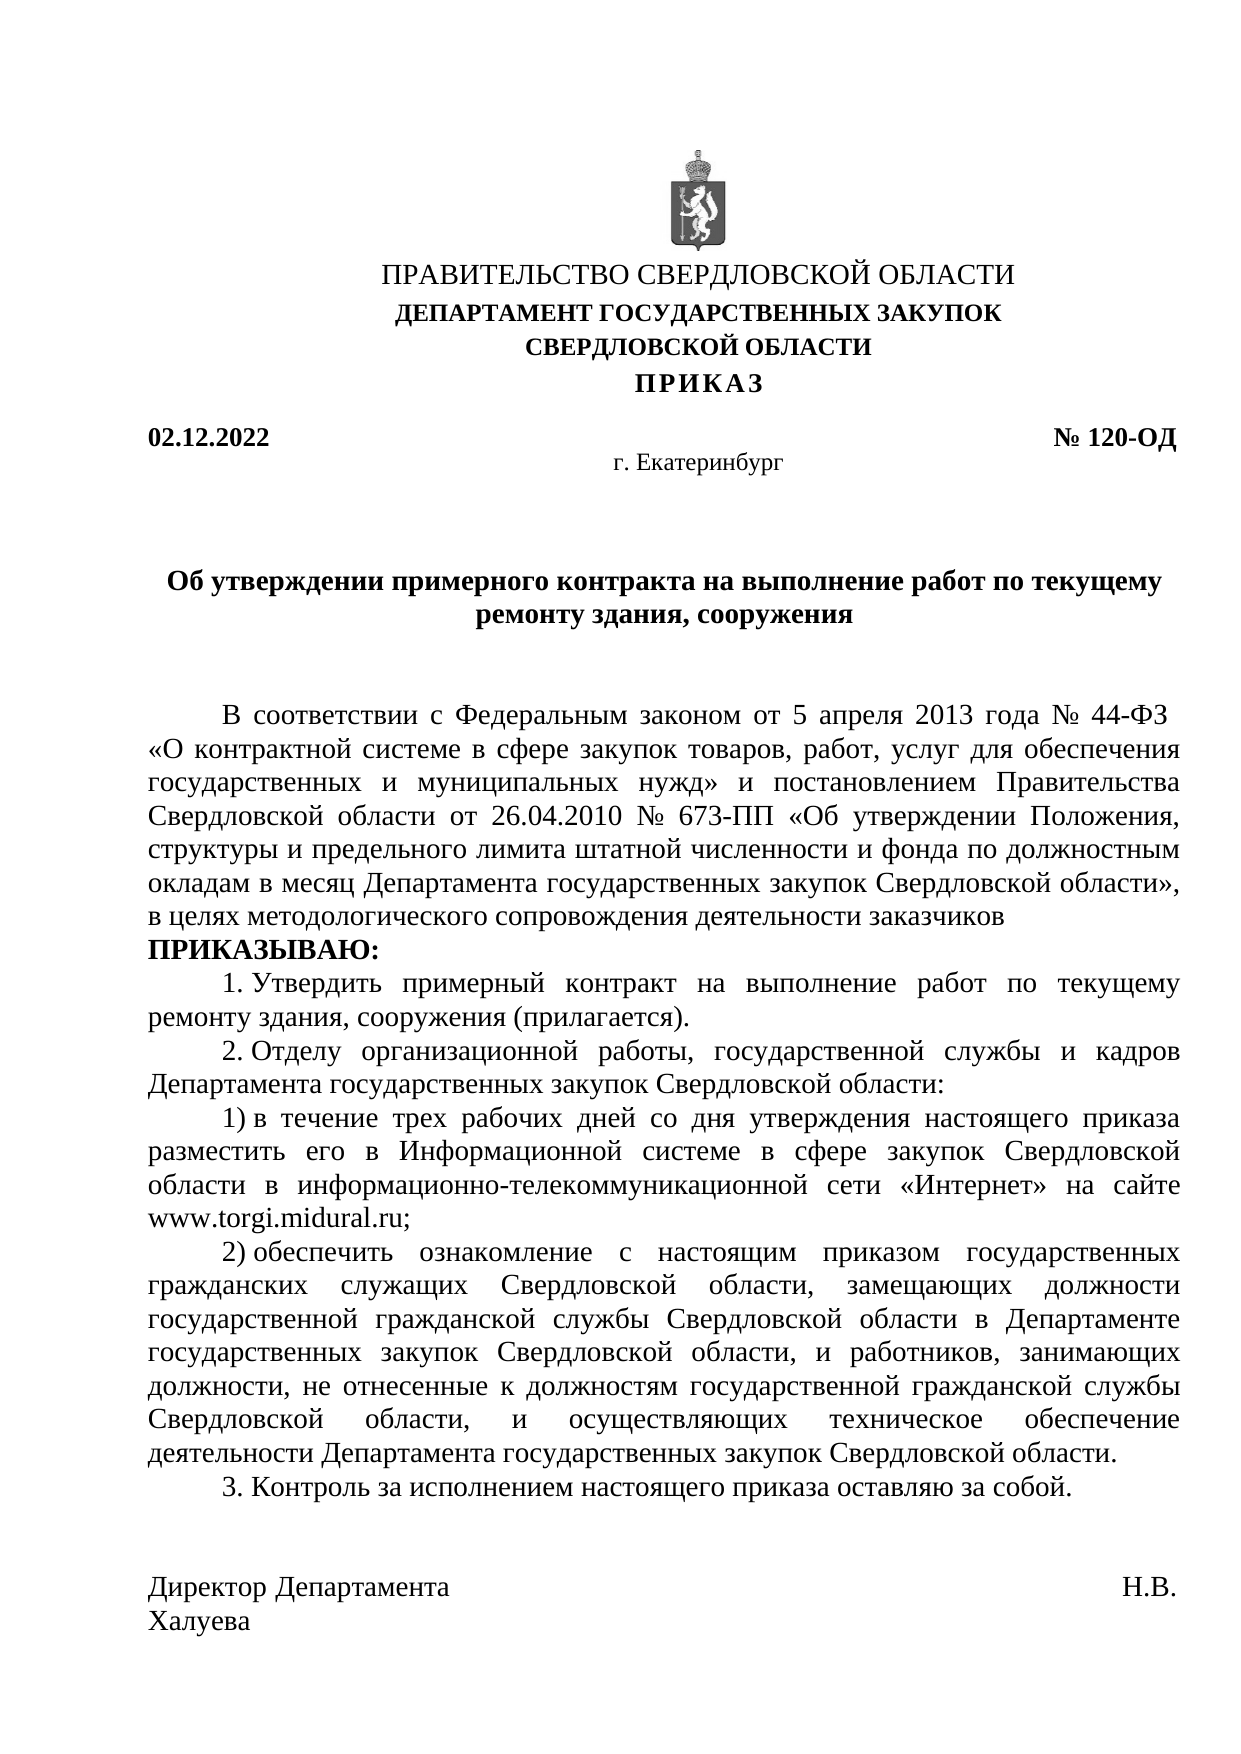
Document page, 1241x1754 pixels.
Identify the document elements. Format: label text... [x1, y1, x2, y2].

text 02.12.2022 № 120-ОД [148, 427, 1190, 452]
text 2. Отделу организационной работы, государственной службы и кадров Департамента государственных закупок Свердловской области: [148, 1033, 1181, 1100]
text ПРИКАЗЫВАЮ: [148, 932, 1181, 966]
text 2) обеспечить ознакомление с настоящим приказом государственных гражданских служащих Свердловской области, замещающих должности государственной гражданской службы Свердловской области в Департаменте государственных закупок Свердловской области, и работников, занимающих должности, не отнесенные к должностям государственной гражданской службы Свердловской области, и осуществляющих техническое обеспечение деятельности Департамента государственных закупок Свердловской области. [148, 1234, 1181, 1469]
text 3. Контроль за исполнением настоящего приказа оставляю за собой. [148, 1469, 1181, 1502]
text 1. Утвердить примерный контракт на выполнение работ по текущему ремонту здания, сооружения (прилагается). [148, 966, 1181, 1033]
text 1) в течение трех рабочих дней со дня утверждения настоящего приказа разместить его в Информационной системе в сфере закупок Свердловской области в информационно-телекоммуникационной сети «Интернет» на сайте www.torgi.midural.ru; [148, 1100, 1181, 1234]
text В соответствии с Федеральным законом от 5 апреля 2013 года № 44-ФЗ «О контрактной системе в сфере закупок товаров, работ, услуг для обеспечения государственных и муниципальных нужд» и постановлением Правительства Свердловской области от 26.04.2010 № 673-ПП «Об утверждении Положения, структуры и предельного лимита штатной численности и фонда по должностным окладам в месяц Департамента государственных закупок Свердловской области», в целях методологического сопровождения деятельности заказчиков [148, 697, 1181, 932]
text Об утверждении примерного контракта на выполнение работ по текущему [148, 563, 1181, 597]
text ПРИКАЗ [148, 367, 1190, 398]
text Свердловской области [148, 332, 1190, 361]
text ремонту здания, сооружения [148, 597, 1181, 630]
text Директор Департамента Н.В. Халуева [148, 1569, 1181, 1636]
text Правительство Свердловской области [148, 257, 1190, 291]
text Департамент государственных закупок [148, 298, 1190, 326]
text г. Екатеринбург [148, 452, 1190, 475]
